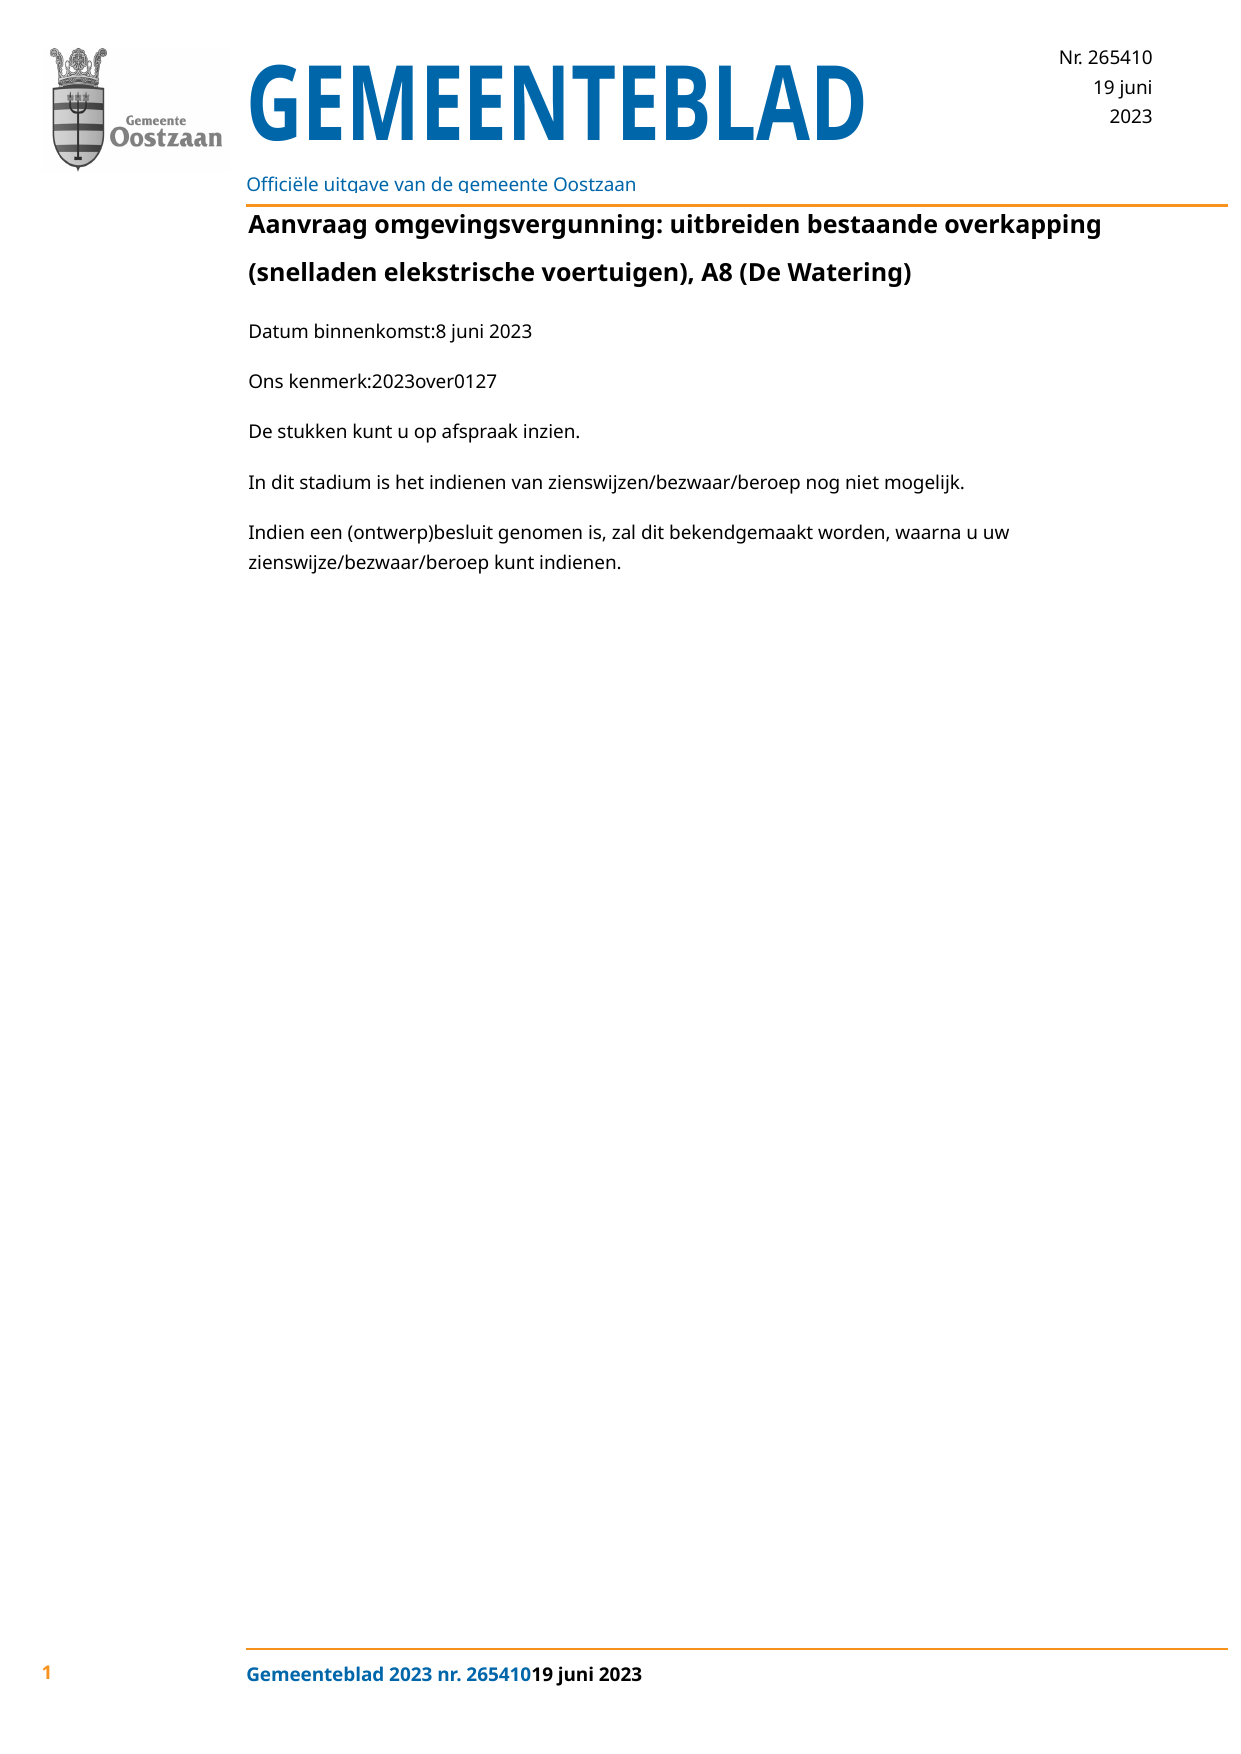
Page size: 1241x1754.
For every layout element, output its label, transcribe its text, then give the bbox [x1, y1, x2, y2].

text Aanvraag omgevingsvergunning: uitbreiden bestaande overkapping (snelladen elekstrische voertuigen), A8 (De Watering) [248, 207, 1152, 288]
text De stukken kunt u op afspraak inzien. [248, 419, 1152, 444]
text In dit stadium is het indienen van zienswijzen/bezwaar/beroep nog niet mogelijk. [248, 469, 1152, 495]
picture [41, 47, 231, 172]
text Ons kenmerk:2023over0127 [248, 368, 1152, 394]
text Datum binnenkomst:8 juni 2023 [248, 318, 1152, 344]
text Indien een (ontwerp)besluit genomen is, zal dit bekendgemaakt worden, waarna u uw zienswijze/bezwaar/beroep kunt indienen. [248, 519, 1152, 575]
